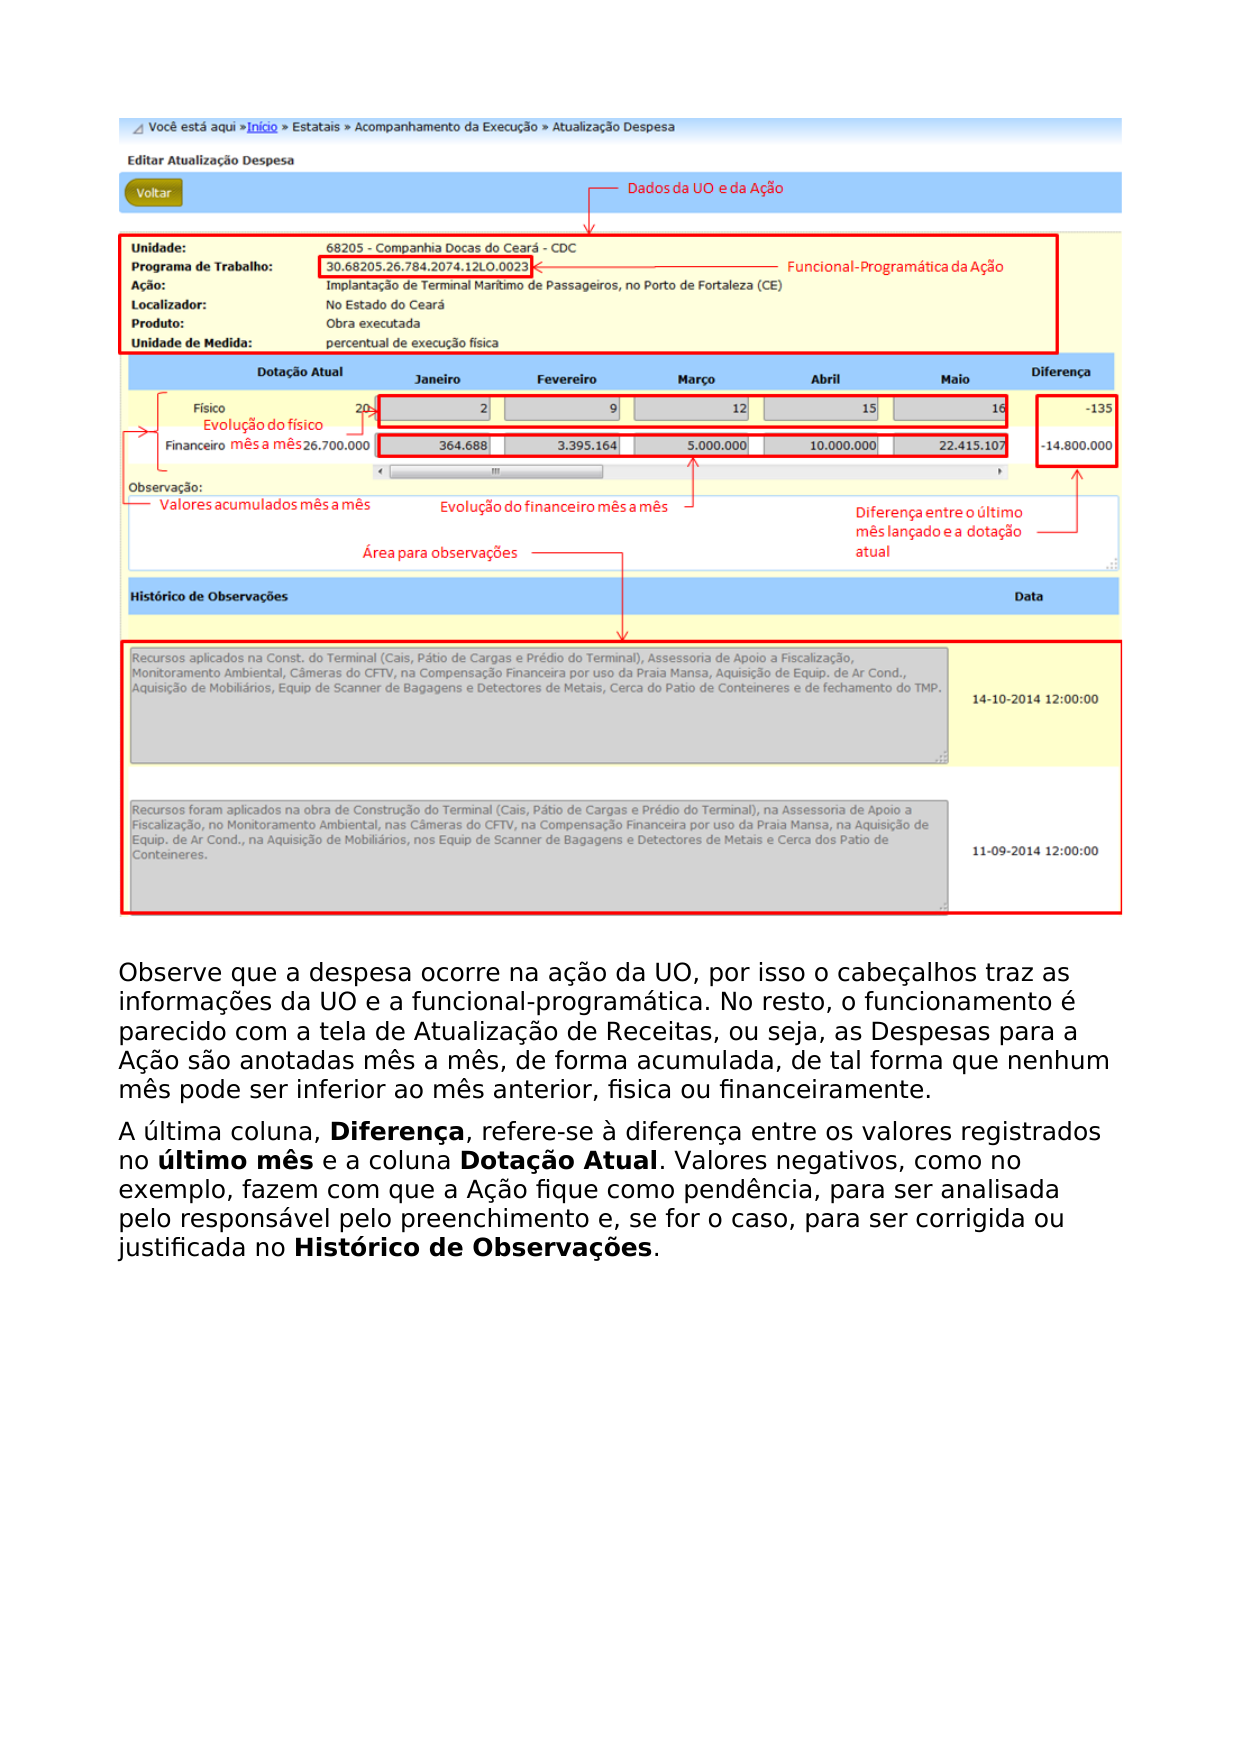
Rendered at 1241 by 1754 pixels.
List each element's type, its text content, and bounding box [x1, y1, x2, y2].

picture [118, 118, 1123, 917]
text Observe que a despesa ocorre na ação da UO, por isso o cabeçalhos traz as informações da UO e a funcional-programática. No resto, o funcionamento é parecido com a tela de Atualização de Receitas, ou seja, as Despesas para a Ação são anotadas mês a mês, de forma acumulada, de tal forma que nenhum mês pode ser inferior ao mês anterior, fisica ou financeiramente. [118, 958, 1122, 1104]
text A última coluna, Diferença, refere-se à diferença entre os valores registrados no último mês e a coluna Dotação Atual. Valores negativos, como no exemplo, fazem com que a Ação fique como pendência, para ser analisada pelo responsável pelo preenchimento e, se for o caso, para ser corrigida ou justificada no Histórico de Observações. [118, 1117, 1122, 1263]
